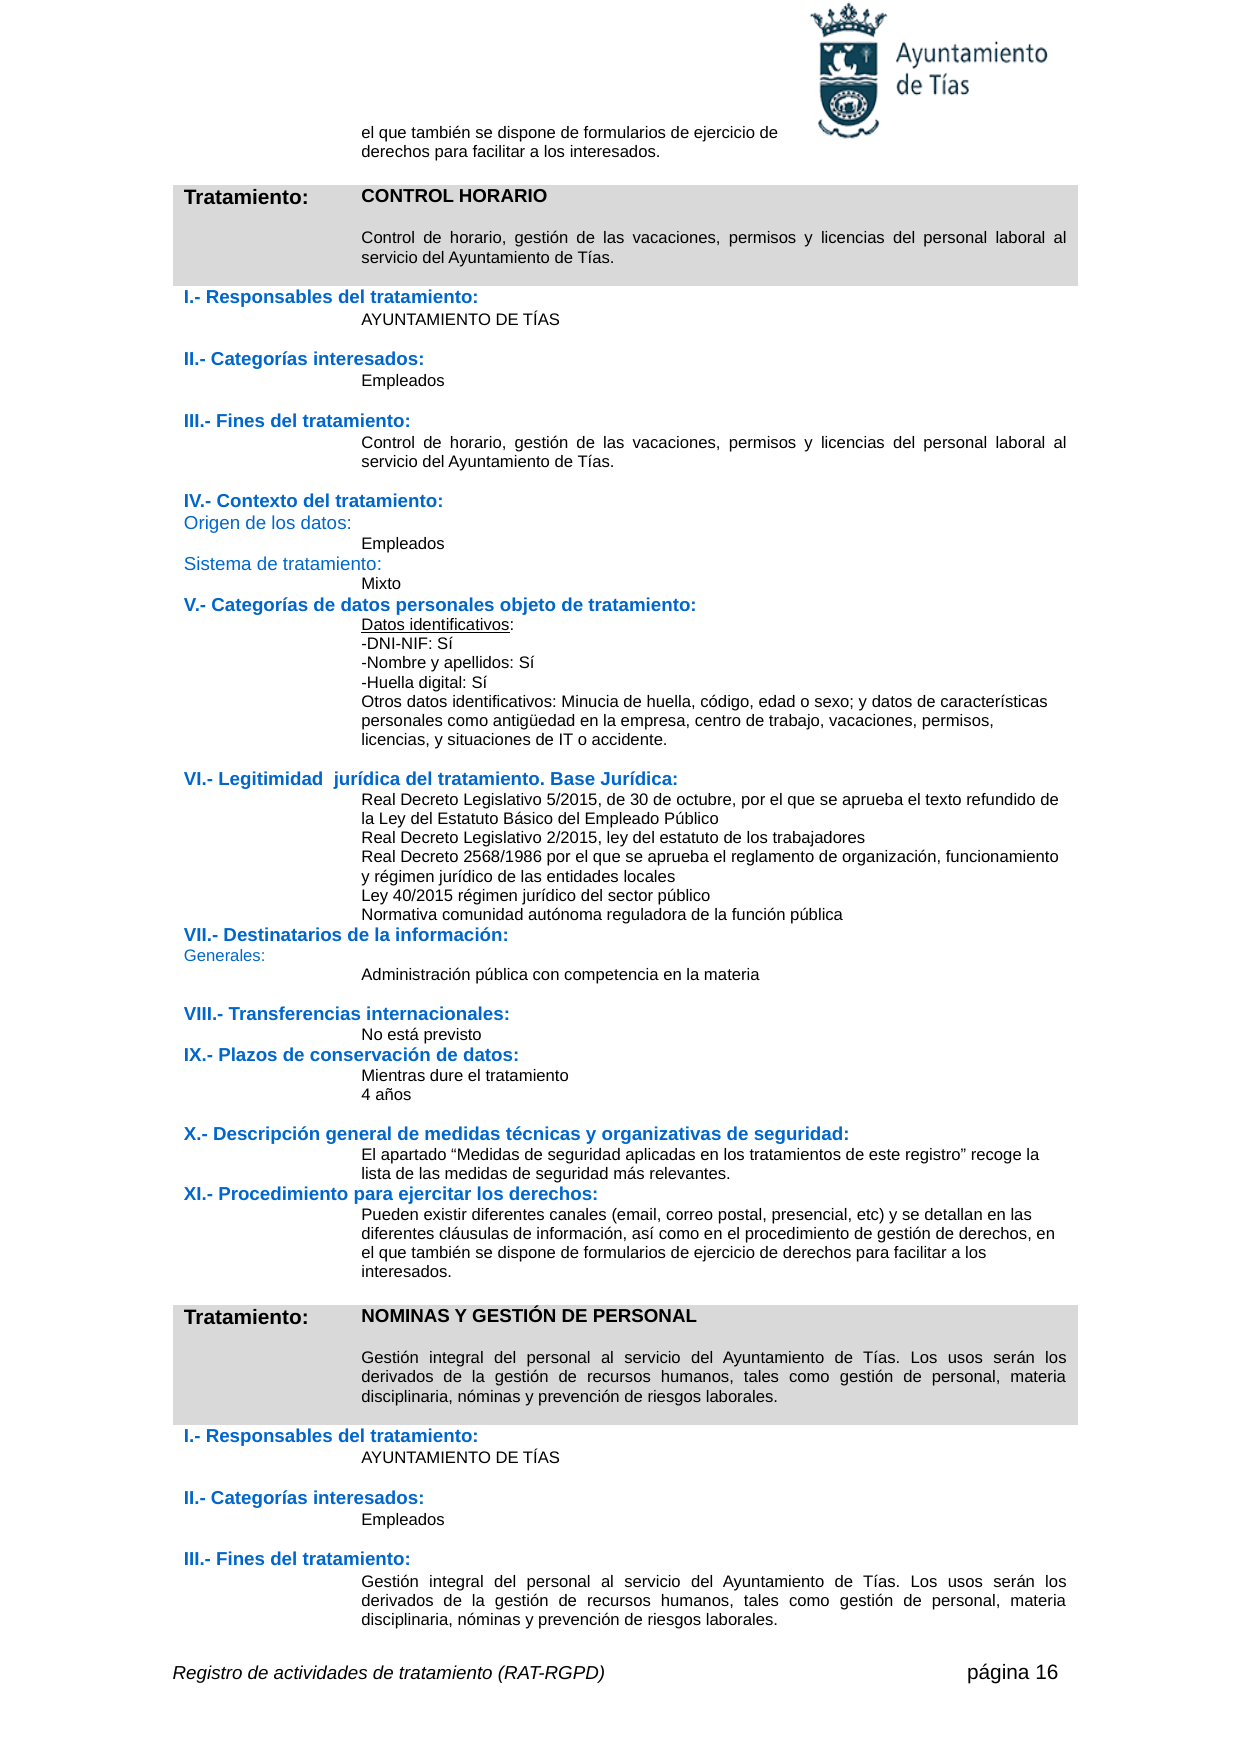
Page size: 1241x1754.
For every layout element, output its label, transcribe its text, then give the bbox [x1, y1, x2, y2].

picture [802, 0, 1063, 140]
table_cell IX.- Plazos de conservación de datos: [173, 1044, 1078, 1065]
table_cell El apartado “Medidas de seguridad aplicadas en los tratamientos de este registro” recoge la lista de las medidas de seguridad más relevantes. [350, 1144, 1078, 1183]
table_cell Mientras dure el tratamiento 4 años [350, 1065, 1078, 1123]
table_cell [173, 1204, 350, 1281]
table_header Tratamiento: [173, 1305, 350, 1425]
table_cell el que también se dispone de formularios de ejercicio de derechos para facilitar a los interesados. [350, 123, 1078, 161]
table_header Tratamiento: [173, 185, 350, 286]
table_cell [173, 965, 350, 1003]
table_header CONTROL HORARIO Control de horario, gestión de las vacaciones, permisos y licencias del personal laboral al servicio del Ayuntamiento de Tías. [350, 185, 1078, 286]
table_cell VIII.- Transferencias internacionales: [173, 1003, 1078, 1024]
table_cell AYUNTAMIENTO DE TÍAS [350, 1448, 1078, 1486]
table_cell Empleados [350, 1510, 1078, 1548]
table_cell VII.- Destinatarios de la información: [173, 924, 1078, 946]
table_cell I.- Responsables del tratamiento: [173, 1425, 1078, 1448]
table_cell No está previsto [350, 1025, 1078, 1044]
table_cell [173, 1025, 350, 1044]
table_cell [173, 371, 350, 409]
table_cell XI.- Procedimiento para ejercitar los derechos: [173, 1183, 1078, 1204]
table_cell III.- Fines del tratamiento: [173, 1548, 1078, 1572]
table_cell Sistema de tratamiento: [173, 553, 1078, 574]
table_cell [173, 309, 350, 348]
table_cell Administración pública con competencia en la materia [350, 965, 1078, 1003]
table_cell Empleados [350, 371, 1078, 409]
table_cell X.- Descripción general de medidas técnicas y organizativas de seguridad: [173, 1123, 1078, 1144]
table_header NOMINAS Y GESTIÓN DE PERSONAL Gestión integral del personal al servicio del Ayuntamiento de Tías. Los usos serán los derivados de la gestión de recursos humanos, tales como gestión de personal, materia disciplinaria, nóminas y prevención de riesgos laborales. [350, 1305, 1078, 1425]
table_cell IV.- Contexto del tratamiento: [173, 490, 1078, 512]
table_cell VI.- Legitimidad jurídica del tratamiento. Base Jurídica: [173, 768, 1078, 790]
table_cell Origen de los datos: [173, 512, 1078, 533]
table_cell [173, 433, 350, 490]
table_cell Generales: [173, 946, 1078, 965]
table_cell [173, 1065, 350, 1123]
table_cell [173, 615, 350, 768]
table_cell [173, 1144, 350, 1183]
table_cell [173, 1510, 350, 1548]
table_cell III.- Fines del tratamiento: [173, 409, 1078, 433]
table_cell Real Decreto Legislativo 5/2015, de 30 de octubre, por el que se aprueba el texto refundido de la Ley del Estatuto Básico del Empleado Público Real Decreto Legislativo 2/2015, ley del estatuto de los trabajadores Real Decreto 2568/1986 por el que se aprueba el reglamento de organización, funcionamiento y régimen jurídico de las entidades locales Ley 40/2015 régimen jurídico del sector público Normativa comunidad autónoma reguladora de la función pública [350, 790, 1078, 924]
table_cell Control de horario, gestión de las vacaciones, permisos y licencias del personal laboral al servicio del Ayuntamiento de Tías. [350, 433, 1078, 490]
table_cell I.- Responsables del tratamiento: [173, 286, 1078, 309]
table_cell Pueden existir diferentes canales (email, correo postal, presencial, etc) y se detallan en las diferentes cláusulas de información, así como en el procedimiento de gestión de derechos, en el que también se dispone de formularios de ejercicio de derechos para facilitar a los interesados. [350, 1204, 1078, 1281]
table_cell [173, 1572, 350, 1629]
table_cell V.- Categorías de datos personales objeto de tratamiento: [173, 593, 1078, 615]
table_cell II.- Categorías interesados: [173, 348, 1078, 371]
table_cell Mixto [350, 574, 1078, 593]
table_cell [173, 1448, 350, 1486]
table_cell AYUNTAMIENTO DE TÍAS [350, 309, 1078, 348]
table_cell [173, 123, 350, 161]
table_cell Empleados [350, 534, 1078, 553]
table_cell [173, 574, 350, 593]
table_cell [173, 534, 350, 553]
table_cell [173, 790, 350, 924]
table_cell II.- Categorías interesados: [173, 1486, 1078, 1510]
table_cell Datos identificativos: -DNI-NIF: Sí -Nombre y apellidos: Sí -Huella digital: Sí Otros datos identificativos: Minucia de huella, código, edad o sexo; y datos de características personales como antigüedad en la empresa, centro de trabajo, vacaciones, permisos, licencias, y situaciones de IT o accidente. [350, 615, 1078, 768]
table_cell Gestión integral del personal al servicio del Ayuntamiento de Tías. Los usos serán los derivados de la gestión de recursos humanos, tales como gestión de personal, materia disciplinaria, nóminas y prevención de riesgos laborales. [350, 1572, 1078, 1629]
